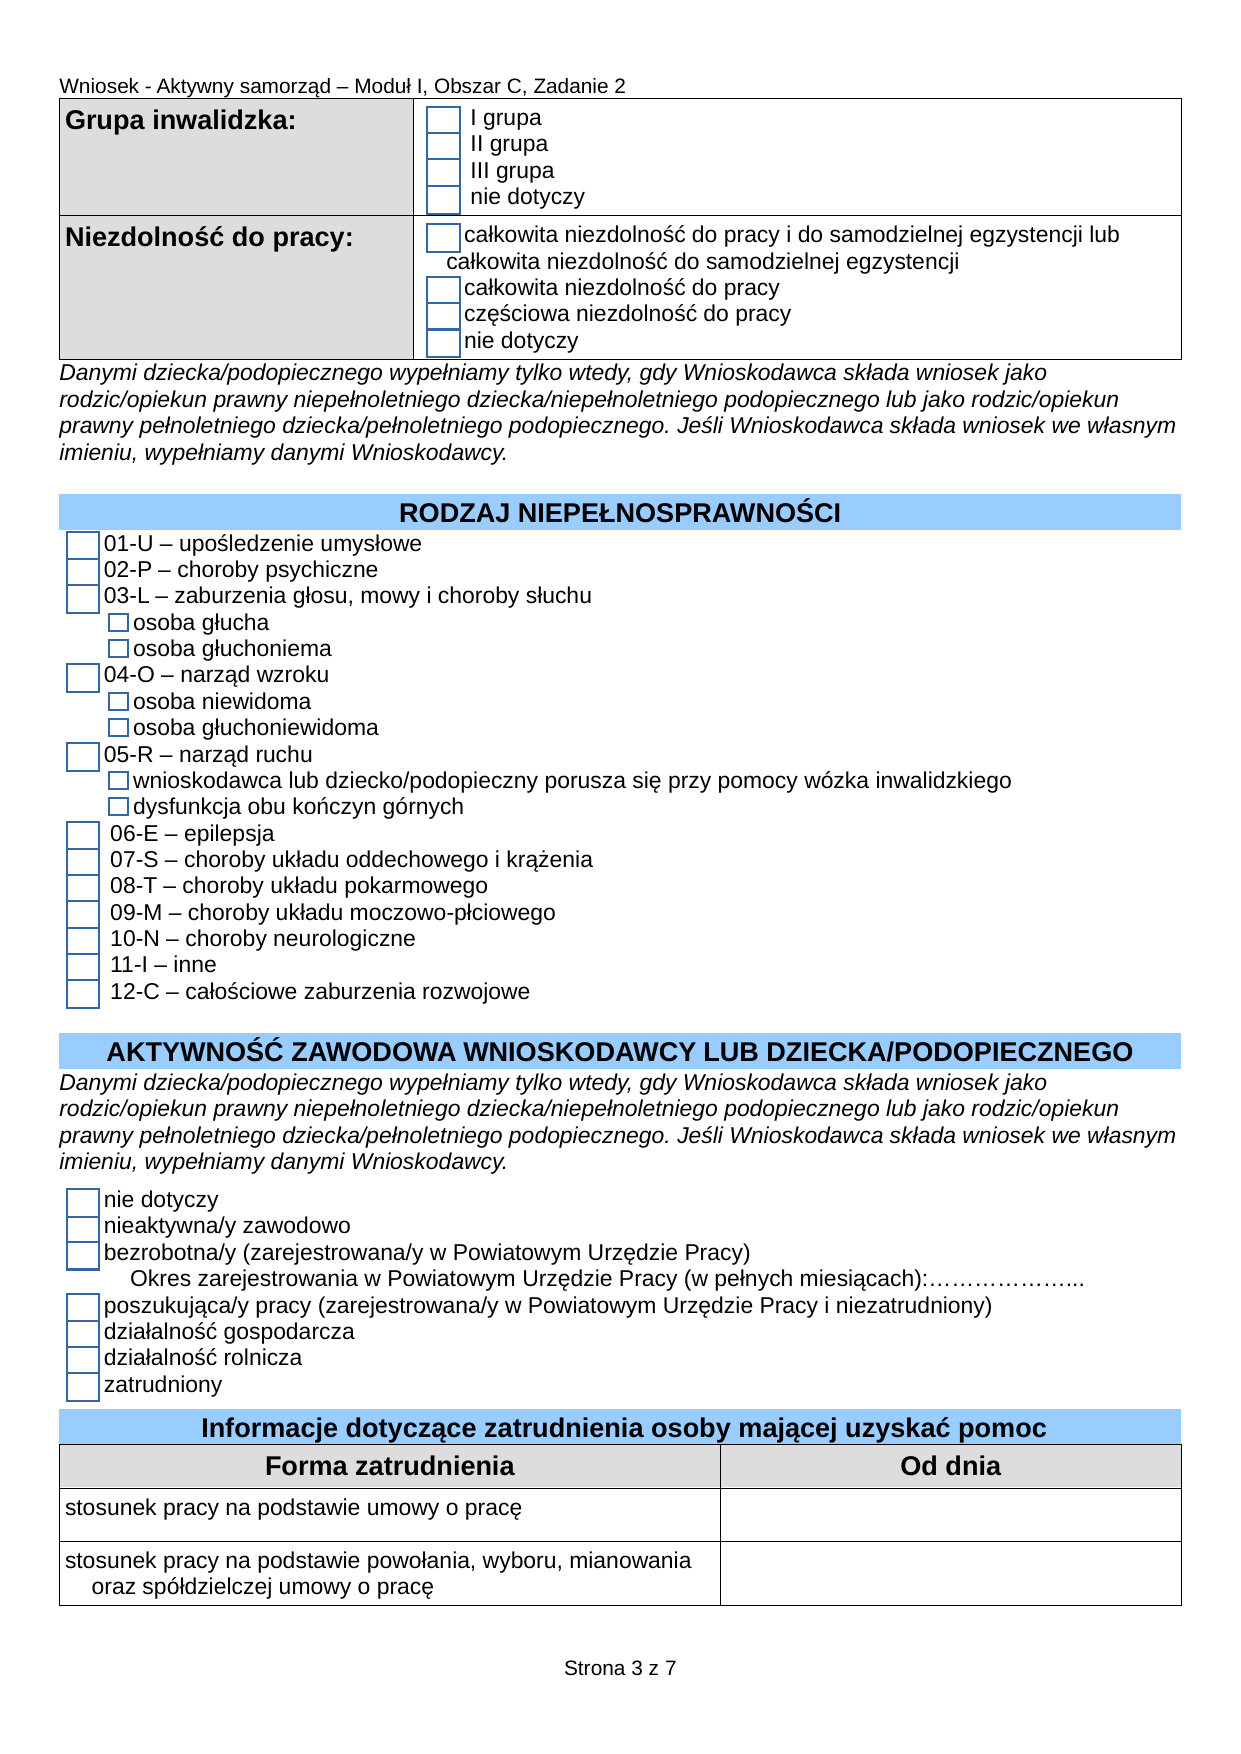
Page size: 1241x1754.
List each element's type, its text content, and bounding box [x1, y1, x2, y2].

subtitle Informacje dotyczące zatrudnienia osoby mającej uzyskać pomoc [59, 1409, 1181, 1444]
text bezrobotna/y (zarejestrowana/y w Powiatowym Urzędzie Pracy) [100, 1239, 1181, 1265]
table_cell [721, 1489, 1181, 1541]
text 04-O – narząd wzroku [59, 661, 1181, 688]
text osoba głuchoniewidoma [59, 714, 1181, 741]
text osoba głuchoniema [133, 635, 1181, 661]
table_cell stosunek pracy na podstawie umowy o pracę [60, 1489, 720, 1541]
table_header Forma zatrudnienia [60, 1445, 720, 1487]
text 11-I – inne [100, 951, 1181, 978]
text osoba głucha [59, 609, 1181, 635]
text 12-C – całościowe zaburzenia rozwojowe [100, 978, 1181, 1004]
text 09-M – choroby układu moczowo-płciowego [100, 899, 1181, 925]
subtitle AKTYWNOŚĆ ZAWODOWA WNIOSKODAWCY LUB DZIECKA/PODOPIECZNEGO [59, 1033, 1181, 1069]
text dysfunkcja obu kończyn górnych [133, 793, 1181, 819]
text wnioskodawca lub dziecko/podopieczny porusza się przy pomocy wózka inwalidzkiego [59, 767, 1181, 793]
text 07-S – choroby układu oddechowego i krążenia [100, 846, 1181, 872]
text Danymi dziecka/podopiecznego wypełniamy tylko wtedy, gdy Wnioskodawca składa wniosek jako rodzic/opiekun prawny niepełnoletniego dziecka/niepełnoletniego podopiecznego lub jako rodzic/opiekun prawny pełnoletniego dziecka/pełnoletniego podopiecznego. Jeśli Wnioskodawca składa wniosek we własnym imieniu, wypełniamy danymi Wnioskodawcy. [59, 360, 1181, 465]
text 03-L – zaburzenia głosu, mowy i choroby słuchu [100, 582, 1181, 609]
table_cell Grupa inwalidzka: [60, 99, 413, 215]
text Danymi dziecka/podopiecznego wypełniamy tylko wtedy, gdy Wnioskodawca składa wniosek jako rodzic/opiekun prawny niepełnoletniego dziecka/niepełnoletniego podopiecznego lub jako rodzic/opiekun prawny pełnoletniego dziecka/pełnoletniego podopiecznego. Jeśli Wnioskodawca składa wniosek we własnym imieniu, wypełniamy danymi Wnioskodawcy. [59, 1069, 1181, 1174]
text poszukująca/y pracy (zarejestrowana/y w Powiatowym Urzędzie Pracy i niezatrudniony) [59, 1292, 1181, 1318]
text 02-P – choroby psychiczne [100, 556, 1181, 582]
table_cell Niezdolność do pracy: [60, 216, 413, 359]
table_cell całkowita niezdolność do pracy i do samodzielnej egzystencji lub całkowita niezdolność do samodzielnej egzystencji całkowita niezdolność do pracy częściowa niezdolność do pracy nie dotyczy [414, 216, 1181, 359]
text 06-E – epilepsja [59, 819, 1181, 846]
text osoba niewidoma [59, 688, 1181, 714]
table_header Od dnia [721, 1445, 1181, 1487]
text 05-R – narząd ruchu [59, 741, 1181, 767]
text 10-N – choroby neurologiczne [100, 925, 1181, 951]
text działalność rolnicza [100, 1344, 1181, 1371]
text zatrudniony [100, 1371, 1181, 1397]
table_cell [721, 1542, 1181, 1605]
table_cell I grupa II grupa III grupa nie dotyczy [414, 99, 1181, 215]
text nie dotyczy [59, 1186, 1181, 1212]
subtitle RODZAJ NIEPEŁNOSPRAWNOŚCI [59, 494, 1181, 530]
table_cell stosunek pracy na podstawie powołania, wyboru, mianowania oraz spółdzielczej umowy o pracę [60, 1542, 720, 1605]
text działalność gospodarcza [100, 1318, 1181, 1344]
text nieaktywna/y zawodowo [100, 1212, 1181, 1239]
text Okres zarejestrowania w Powiatowym Urzędzie Pracy (w pełnych miesiącach):………………... [130, 1265, 1181, 1292]
text 08-T – choroby układu pokarmowego [100, 872, 1181, 899]
text 01-U – upośledzenie umysłowe [59, 530, 1181, 556]
